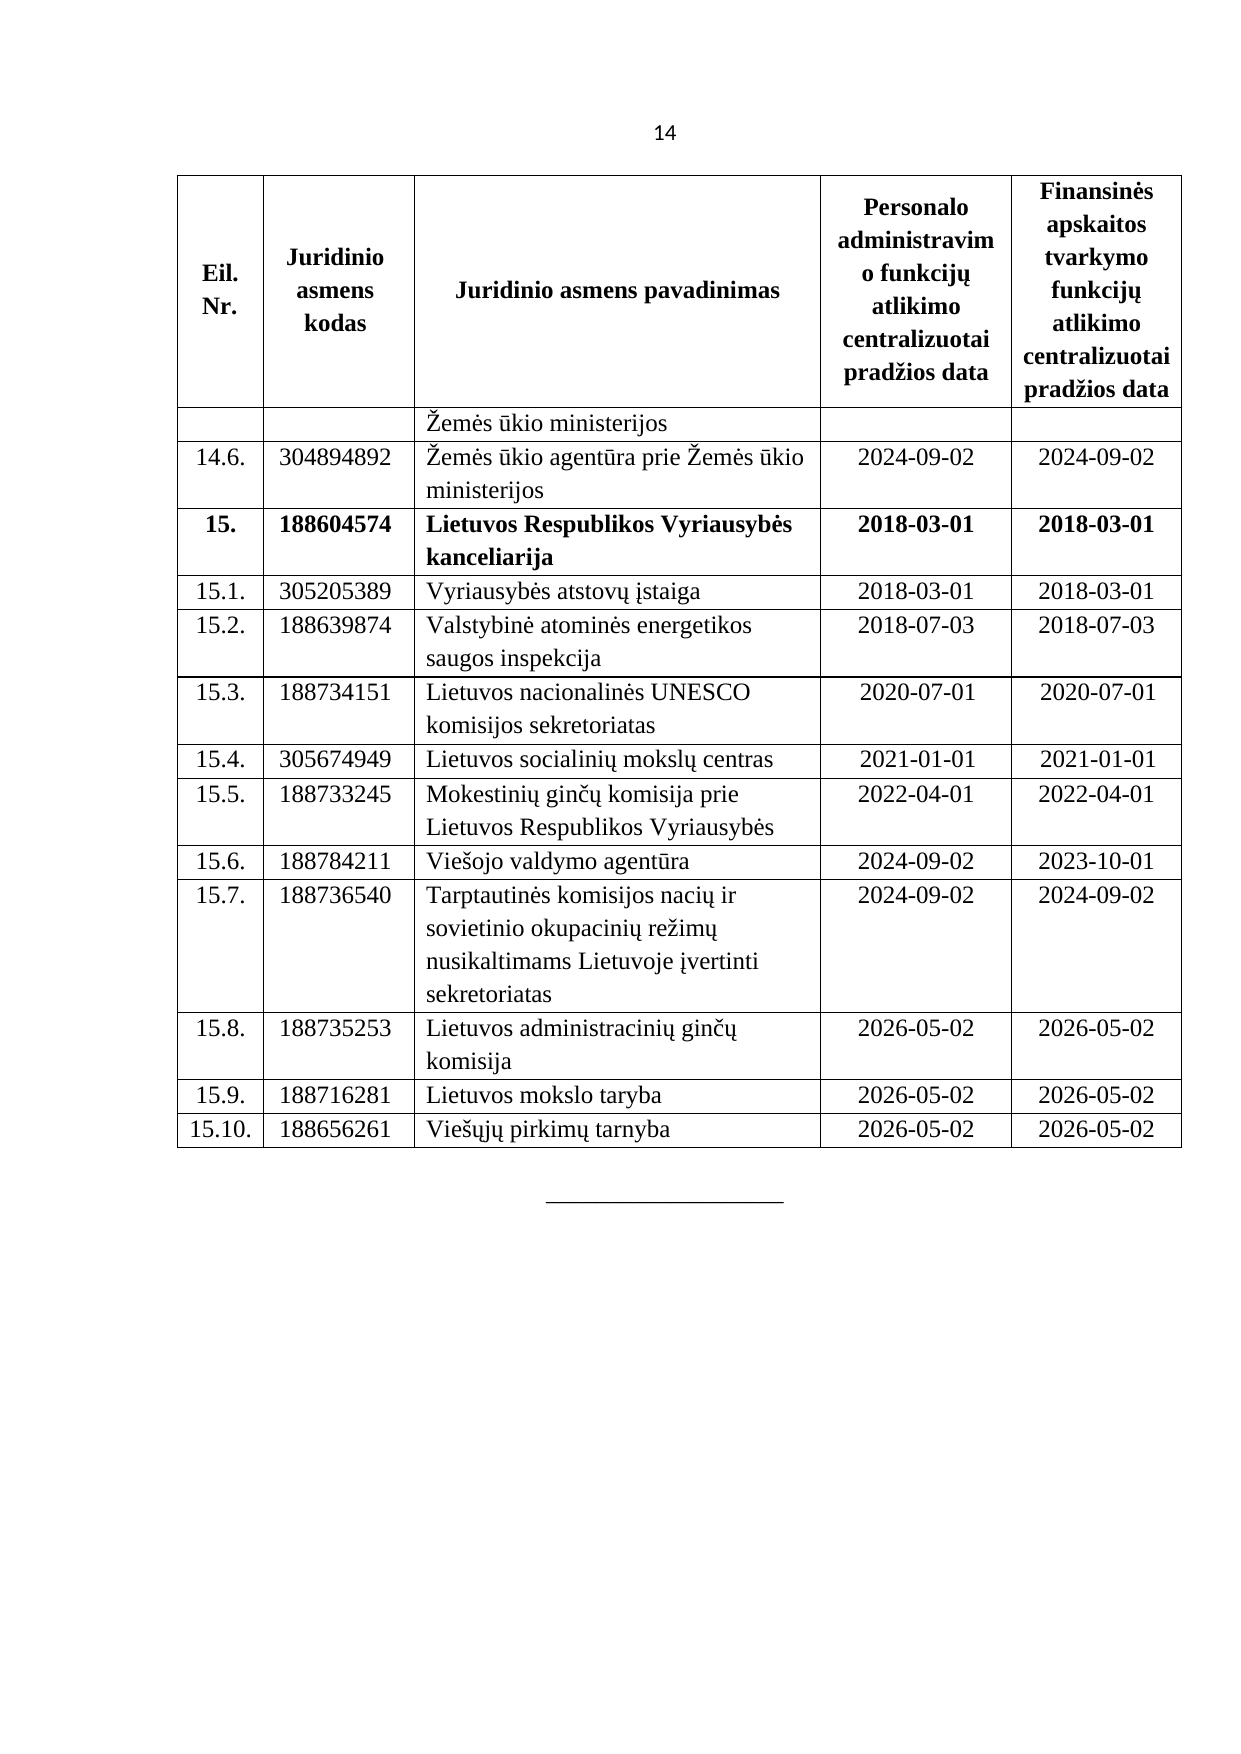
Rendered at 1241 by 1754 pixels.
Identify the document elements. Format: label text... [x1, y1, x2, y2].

table_cell Viešųjų pirkimų tarnyba [415, 1114, 820, 1147]
table_cell Lietuvos socialinių mokslų centras [415, 745, 820, 778]
table_cell [1012, 408, 1181, 441]
table_cell 188716281 [264, 1080, 414, 1113]
table_cell 188734151 [264, 678, 414, 743]
table_cell 2020-07-01 [1012, 678, 1181, 743]
table_cell 2018-03-01 [1012, 576, 1181, 609]
table_cell 2020-07-01 [821, 678, 1011, 743]
table_cell 188784211 [264, 846, 414, 879]
table_cell Mokestinių ginčų komisija prie Lietuvos Respublikos Vyriausybės [415, 779, 820, 845]
table_cell 2023-10-01 [1012, 846, 1181, 879]
table_cell 2018-07-03 [821, 610, 1011, 676]
table_cell 188656261 [264, 1114, 414, 1147]
table_header Eil. Nr. [178, 176, 263, 407]
table_cell 2026-05-02 [1012, 1013, 1181, 1079]
table_cell 2026-05-02 [1012, 1080, 1181, 1113]
table_cell Valstybinė atominės energetikos saugos inspekcija [415, 610, 820, 676]
table_cell Žemės ūkio ministerijos [415, 408, 820, 441]
table_cell 15.3. [178, 678, 263, 743]
table_cell Tarptautinės komisijos nacių ir sovietinio okupacinių režimų nusikaltimams Lietuvoje įvertinti sekretoriatas [415, 880, 820, 1012]
table_cell 2018-03-01 [1012, 509, 1181, 575]
table_cell [264, 408, 414, 441]
table_cell 2024-09-02 [1012, 880, 1181, 1012]
table_cell 15.8. [178, 1013, 263, 1079]
table_cell 15.9. [178, 1080, 263, 1113]
table_cell Viešojo valdymo agentūra [415, 846, 820, 879]
text ___________________ [177, 1177, 1152, 1206]
table_cell 15.1. [178, 576, 263, 609]
table_cell 2022-04-01 [1012, 779, 1181, 845]
table_cell 305674949 [264, 745, 414, 778]
table_cell 2018-07-03 [1012, 610, 1181, 676]
table_cell 2024-09-02 [821, 846, 1011, 879]
table_cell 2018-03-01 [821, 509, 1011, 575]
table_cell 2021-01-01 [1012, 745, 1181, 778]
table_cell 188736540 [264, 880, 414, 1012]
table_cell 305205389 [264, 576, 414, 609]
table_cell 2024-09-02 [821, 442, 1011, 508]
table_header Finansinės apskaitos tvarkymo funkcijų atlikimo centralizuotai pradžios data [1012, 176, 1181, 407]
table_cell [178, 408, 263, 441]
table_cell 15.6. [178, 846, 263, 879]
table_header Juridinio asmens kodas [264, 176, 414, 407]
table_cell 15.5. [178, 779, 263, 845]
table_cell 2024-09-02 [821, 880, 1011, 1012]
table_cell 2026-05-02 [821, 1013, 1011, 1079]
table_cell 15.2. [178, 610, 263, 676]
table_cell 188735253 [264, 1013, 414, 1079]
table_cell 2026-05-02 [821, 1080, 1011, 1113]
table_cell 14.6. [178, 442, 263, 508]
table_cell Lietuvos Respublikos Vyriausybės kanceliarija [415, 509, 820, 575]
table_cell Lietuvos nacionalinės UNESCO komisijos sekretoriatas [415, 678, 820, 743]
table_cell [821, 408, 1011, 441]
table_cell 2021-01-01 [821, 745, 1011, 778]
table_cell Lietuvos mokslo taryba [415, 1080, 820, 1113]
table_cell 2022-04-01 [821, 779, 1011, 845]
table_header Juridinio asmens pavadinimas [415, 176, 820, 407]
table_cell 15.7. [178, 880, 263, 1012]
table_cell 188604574 [264, 509, 414, 575]
table_cell 15.10. [178, 1114, 263, 1147]
table_cell Lietuvos administracinių ginčų komisija [415, 1013, 820, 1079]
table_cell 188733245 [264, 779, 414, 845]
table_cell Žemės ūkio agentūra prie Žemės ūkio ministerijos [415, 442, 820, 508]
table_cell Vyriausybės atstovų įstaiga [415, 576, 820, 609]
table_cell 2026-05-02 [1012, 1114, 1181, 1147]
table_cell 15. [178, 509, 263, 575]
table_cell 2026-05-02 [821, 1114, 1011, 1147]
table_cell 15.4. [178, 745, 263, 778]
table_cell 188639874 [264, 610, 414, 676]
table_header Personalo administravimo funkcijų atlikimo centralizuotai pradžios data [821, 176, 1011, 407]
table_cell 304894892 [264, 442, 414, 508]
table_cell 2024-09-02 [1012, 442, 1181, 508]
table_cell 2018-03-01 [821, 576, 1011, 609]
